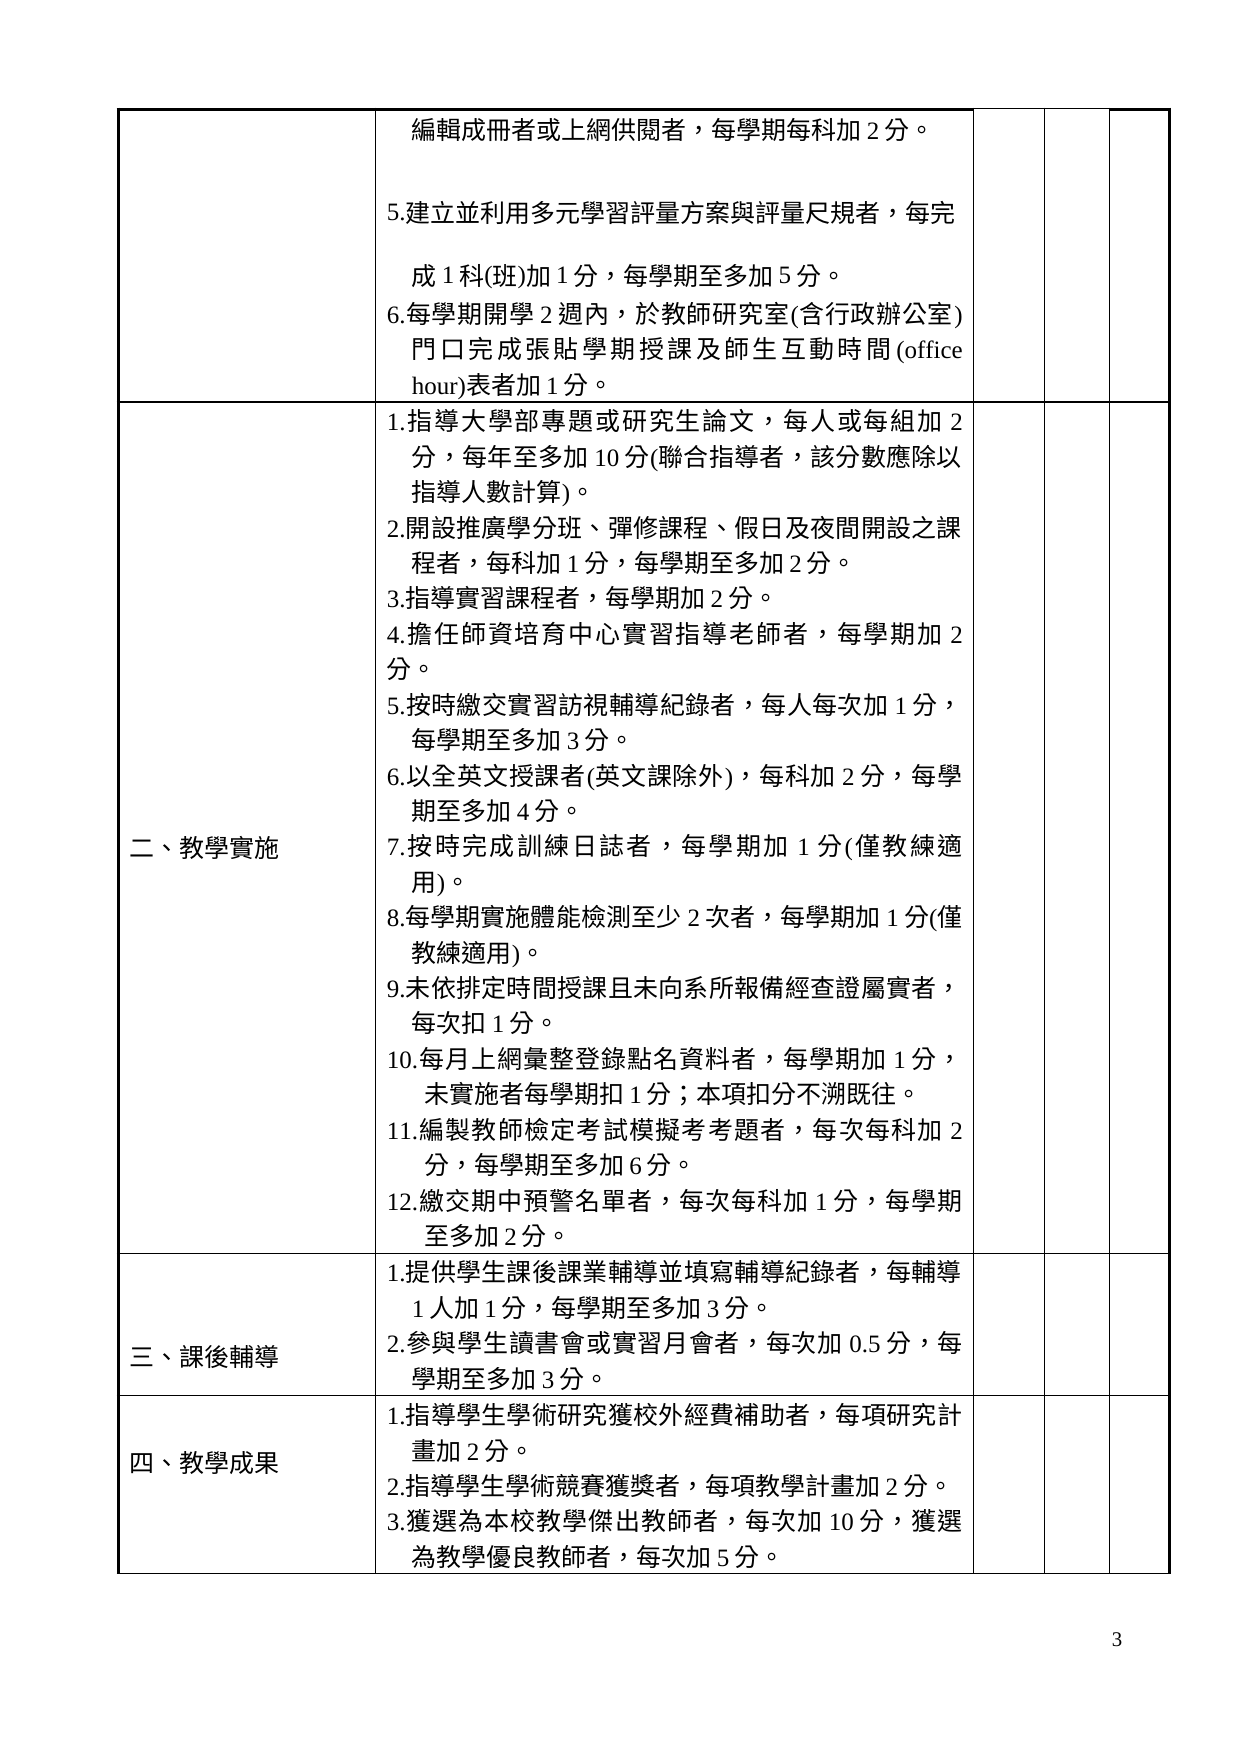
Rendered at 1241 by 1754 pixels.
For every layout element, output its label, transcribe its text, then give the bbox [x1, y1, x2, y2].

table_cell 1.提供學生課後課業輔導並填寫輔導紀錄者，每輔導1人加1分，每學期至多加3分。 2.參與學生讀書會或實習月會者，每次加0.5分，每學期至多加3分。 [376, 1254, 973, 1395]
table_cell [974, 403, 1044, 1252]
table_cell [1110, 403, 1168, 1252]
table_cell [1110, 1396, 1168, 1573]
table_cell [1045, 403, 1109, 1252]
table_cell 三、課後輔導 [120, 1254, 375, 1395]
table_cell [974, 1254, 1044, 1395]
table_cell 二、教學實施 [120, 403, 375, 1252]
table_cell [1110, 111, 1168, 401]
table_cell [120, 111, 375, 401]
table_cell 1.指導學生學術研究獲校外經費補助者，每項研究計畫加2分。 2.指導學生學術競賽獲獎者，每項教學計畫加2分。 3.獲選為本校教學傑出教師者，每次加10分，獲選為教學優良教師者，每次加5分。 [376, 1396, 973, 1573]
table_cell [974, 109, 1044, 401]
table_cell [1045, 1254, 1109, 1395]
table_cell [1110, 1254, 1168, 1395]
table_cell 四、教學成果 [120, 1396, 375, 1573]
table_cell [1045, 1396, 1109, 1573]
table_cell [974, 1396, 1044, 1573]
table_cell [1045, 109, 1109, 401]
table_cell 編輯成冊者或上網供閱者，每學期每科加2分。 5.建立並利用多元學習評量方案與評量尺規者，每完成1科(班)加1分，每學期至多加5分。 6.每學期開學2週內，於教師研究室(含行政辦公室)門口完成張貼學期授課及師生互動時間(office hour)表者加1分。 [376, 111, 973, 401]
table_cell 1.指導大學部專題或研究生論文，每人或每組加2分，每年至多加10分(聯合指導者，該分數應除以指導人數計算)。 2.開設推廣學分班、彈修課程、假日及夜間開設之課程者，每科加1分，每學期至多加2分。 3.指導實習課程者，每學期加2分。 4.擔任師資培育中心實習指導老師者，每學期加2分。 5.按時繳交實習訪視輔導紀錄者，每人每次加1分，每學期至多加3分。 6.以全英文授課者(英文課除外)，每科加2分，每學期至多加4分。 7.按時完成訓練日誌者，每學期加1分(僅教練適用)。 8.每學期實施體能檢測至少2次者，每學期加1分(僅教練適用)。 9.未依排定時間授課且未向系所報備經查證屬實者，每次扣1分。 10.每月上網彙整登錄點名資料者，每學期加1分，未實施者每學期扣1分；本項扣分不溯既往。 11.編製教師檢定考試模擬考考題者，每次每科加2分，每學期至多加6分。 12.繳交期中預警名單者，每次每科加1分，每學期至多加2分。 [376, 403, 973, 1252]
